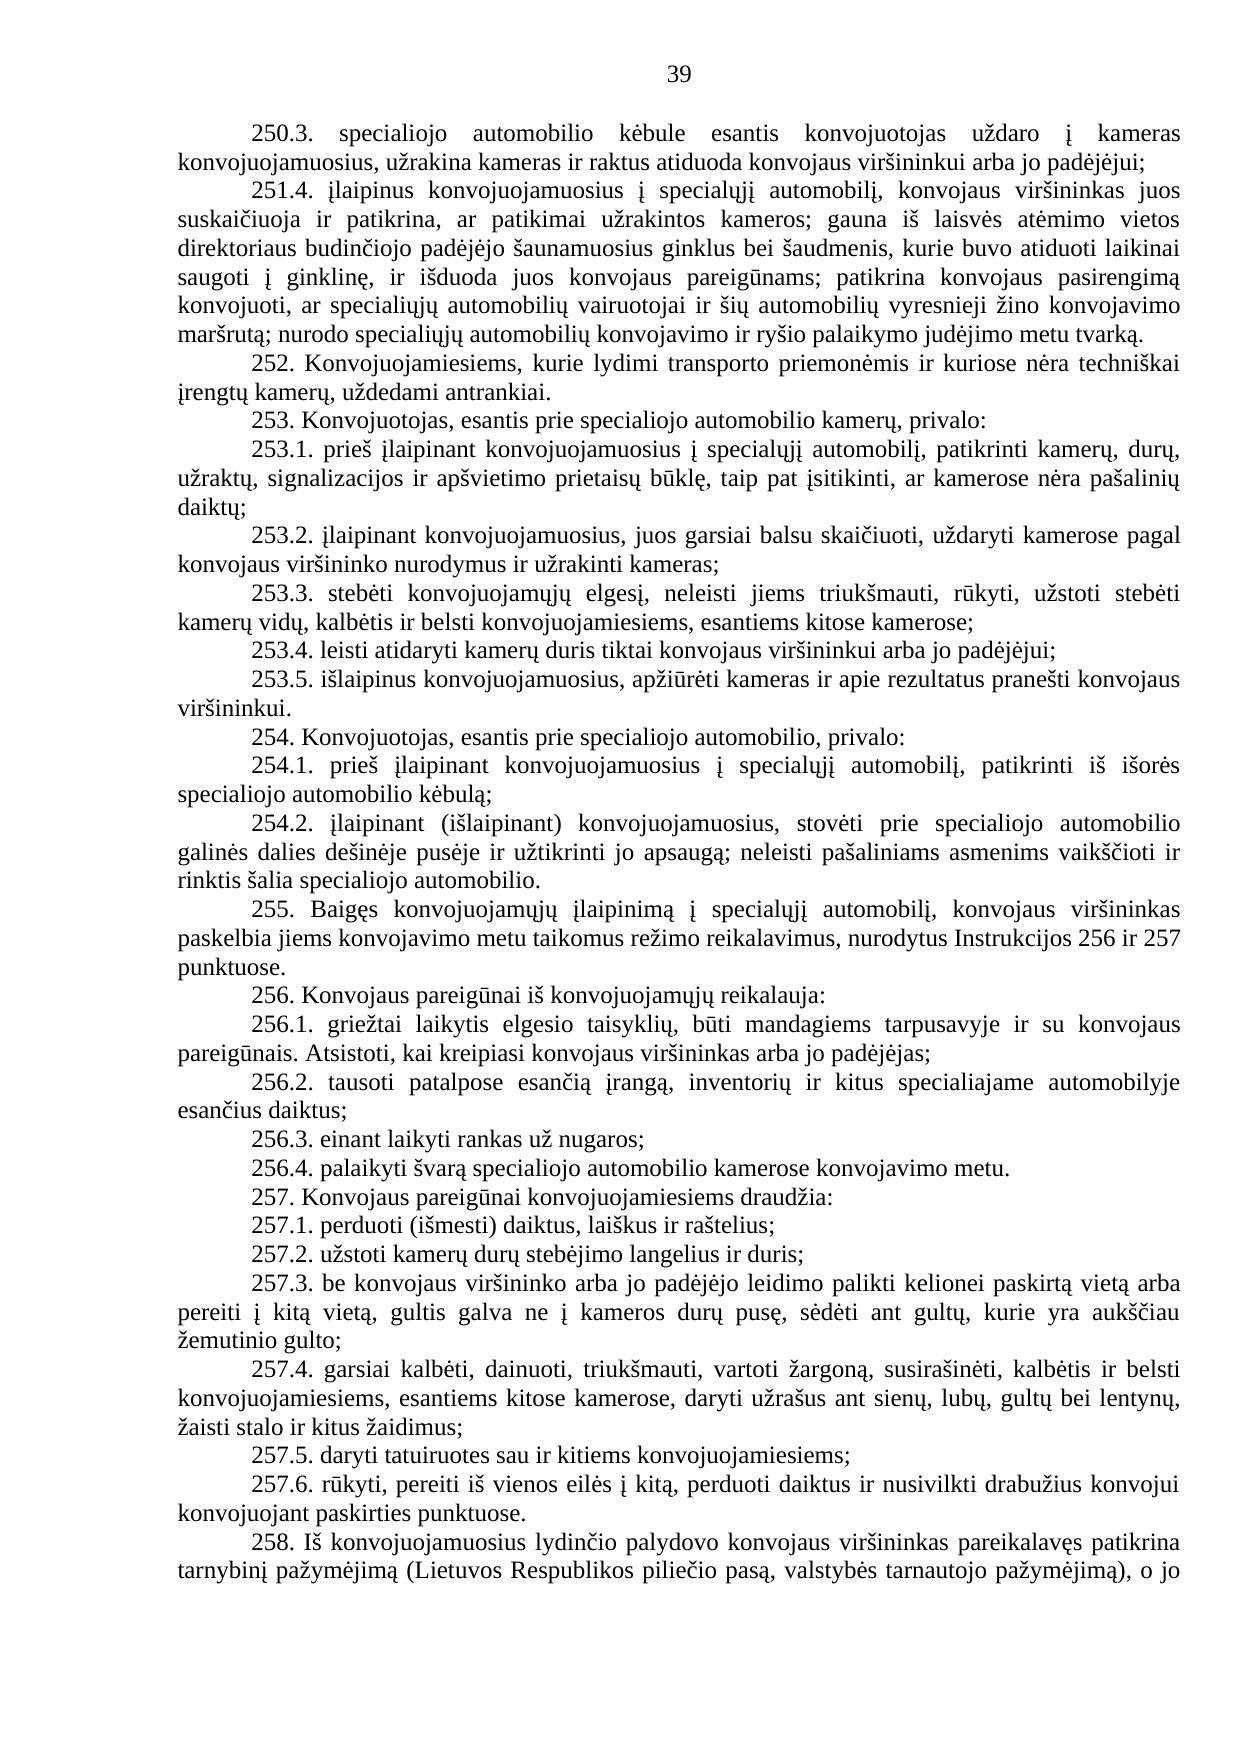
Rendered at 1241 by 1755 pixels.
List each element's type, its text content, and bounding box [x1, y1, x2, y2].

text 251.4. įlaipinus konvojuojamuosius į specialųjį automobilį, konvojaus viršininkas juos suskaičiuoja ir patikrina, ar patikimai užrakintos kameros; gauna iš laisvės atėmimo vietos direktoriaus budinčiojo padėjėjo šaunamuosius ginklus bei šaudmenis, kurie buvo atiduoti laikinai saugoti į ginklinę, ir išduoda juos konvojaus pareigūnams; patikrina konvojaus pasirengimą konvojuoti, ar specialiųjų automobilių vairuotojai ir šių automobilių vyresnieji žino konvojavimo maršrutą; nurodo specialiųjų automobilių konvojavimo ir ryšio palaikymo judėjimo metu tvarką. [177, 176, 1181, 348]
text 257.4. garsiai kalbėti, dainuoti, triukšmauti, vartoti žargoną, susirašinėti, kalbėtis ir belsti konvojuojamiesiems, esantiems kitose kamerose, daryti užrašus ant sienų, lubų, gultų bei lentynų, žaisti stalo ir kitus žaidimus; [177, 1354, 1181, 1441]
text 253.4. leisti atidaryti kamerų duris tiktai konvojaus viršininkui arba jo padėjėjui; [177, 636, 1181, 664]
text 257.5. daryti tatuiruotes sau ir kitiems konvojuojamiesiems; [177, 1441, 1181, 1469]
text 257.2. užstoti kamerų durų stebėjimo langelius ir duris; [177, 1239, 1181, 1268]
text 255. Baigęs konvojuojamųjų įlaipinimą į specialųjį automobilį, konvojaus viršininkas paskelbia jiems konvojavimo metu taikomus režimo reikalavimus, nurodytus Instrukcijos 256 ir 257 punktuose. [177, 894, 1181, 981]
text 257. Konvojaus pareigūnai konvojuojamiesiems draudžia: [177, 1182, 1181, 1211]
text 253.3. stebėti konvojuojamųjų elgesį, neleisti jiems triukšmauti, rūkyti, užstoti stebėti kamerų vidų, kalbėtis ir belsti konvojuojamiesiems, esantiems kitose kamerose; [177, 578, 1181, 636]
text 256.3. einant laikyti rankas už nugaros; [177, 1124, 1181, 1153]
text 258. Iš konvojuojamuosius lydinčio palydovo konvojaus viršininkas pareikalavęs patikrina tarnybinį pažymėjimą (Lietuvos Respublikos piliečio pasą, valstybės tarnautojo pažymėjimą), o jo [177, 1527, 1181, 1584]
text 250.3. specialiojo automobilio kėbule esantis konvojuotojas uždaro į kameras konvojuojamuosius, užrakina kameras ir raktus atiduoda konvojaus viršininkui arba jo padėjėjui; [177, 118, 1181, 176]
text 253.2. įlaipinant konvojuojamuosius, juos garsiai balsu skaičiuoti, uždaryti kamerose pagal konvojaus viršininko nurodymus ir užrakinti kameras; [177, 521, 1181, 578]
text 253.1. prieš įlaipinant konvojuojamuosius į specialųjį automobilį, patikrinti kamerų, durų, užraktų, signalizacijos ir apšvietimo prietaisų būklę, taip pat įsitikinti, ar kamerose nėra pašalinių daiktų; [177, 434, 1181, 521]
text 257.1. perduoti (išmesti) daiktus, laiškus ir raštelius; [177, 1211, 1181, 1239]
text 257.6. rūkyti, pereiti iš vienos eilės į kitą, perduoti daiktus ir nusivilkti drabužius konvojui konvojuojant paskirties punktuose. [177, 1469, 1181, 1527]
text 253. Konvojuotojas, esantis prie specialiojo automobilio kamerų, privalo: [177, 406, 1181, 434]
text 252. Konvojuojamiesiems, kurie lydimi transporto priemonėmis ir kuriose nėra techniškai įrengtų kamerų, uždedami antrankiai. [177, 348, 1181, 406]
text 256. Konvojaus pareigūnai iš konvojuojamųjų reikalauja: [177, 981, 1181, 1009]
text 256.1. griežtai laikytis elgesio taisyklių, būti mandagiems tarpusavyje ir su konvojaus pareigūnais. Atsistoti, kai kreipiasi konvojaus viršininkas arba jo padėjėjas; [177, 1009, 1181, 1067]
text 257.3. be konvojaus viršininko arba jo padėjėjo leidimo palikti kelionei paskirtą vietą arba pereiti į kitą vietą, gultis galva ne į kameros durų pusę, sėdėti ant gultų, kurie yra aukščiau žemutinio gulto; [177, 1268, 1181, 1354]
text 256.2. tausoti patalpose esančią įrangą, inventorių ir kitus specialiajame automobilyje esančius daiktus; [177, 1067, 1181, 1124]
text 253.5. išlaipinus konvojuojamuosius, apžiūrėti kameras ir apie rezultatus pranešti konvojaus viršininkui. [177, 664, 1181, 722]
text 254.1. prieš įlaipinant konvojuojamuosius į specialųjį automobilį, patikrinti iš išorės specialiojo automobilio kėbulą; [177, 751, 1181, 808]
text 254. Konvojuotojas, esantis prie specialiojo automobilio, privalo: [177, 722, 1181, 751]
text 256.4. palaikyti švarą specialiojo automobilio kamerose konvojavimo metu. [177, 1153, 1181, 1182]
text 254.2. įlaipinant (išlaipinant) konvojuojamuosius, stovėti prie specialiojo automobilio galinės dalies dešinėje pusėje ir užtikrinti jo apsaugą; neleisti pašaliniams asmenims vaikščioti ir rinktis šalia specialiojo automobilio. [177, 808, 1181, 894]
